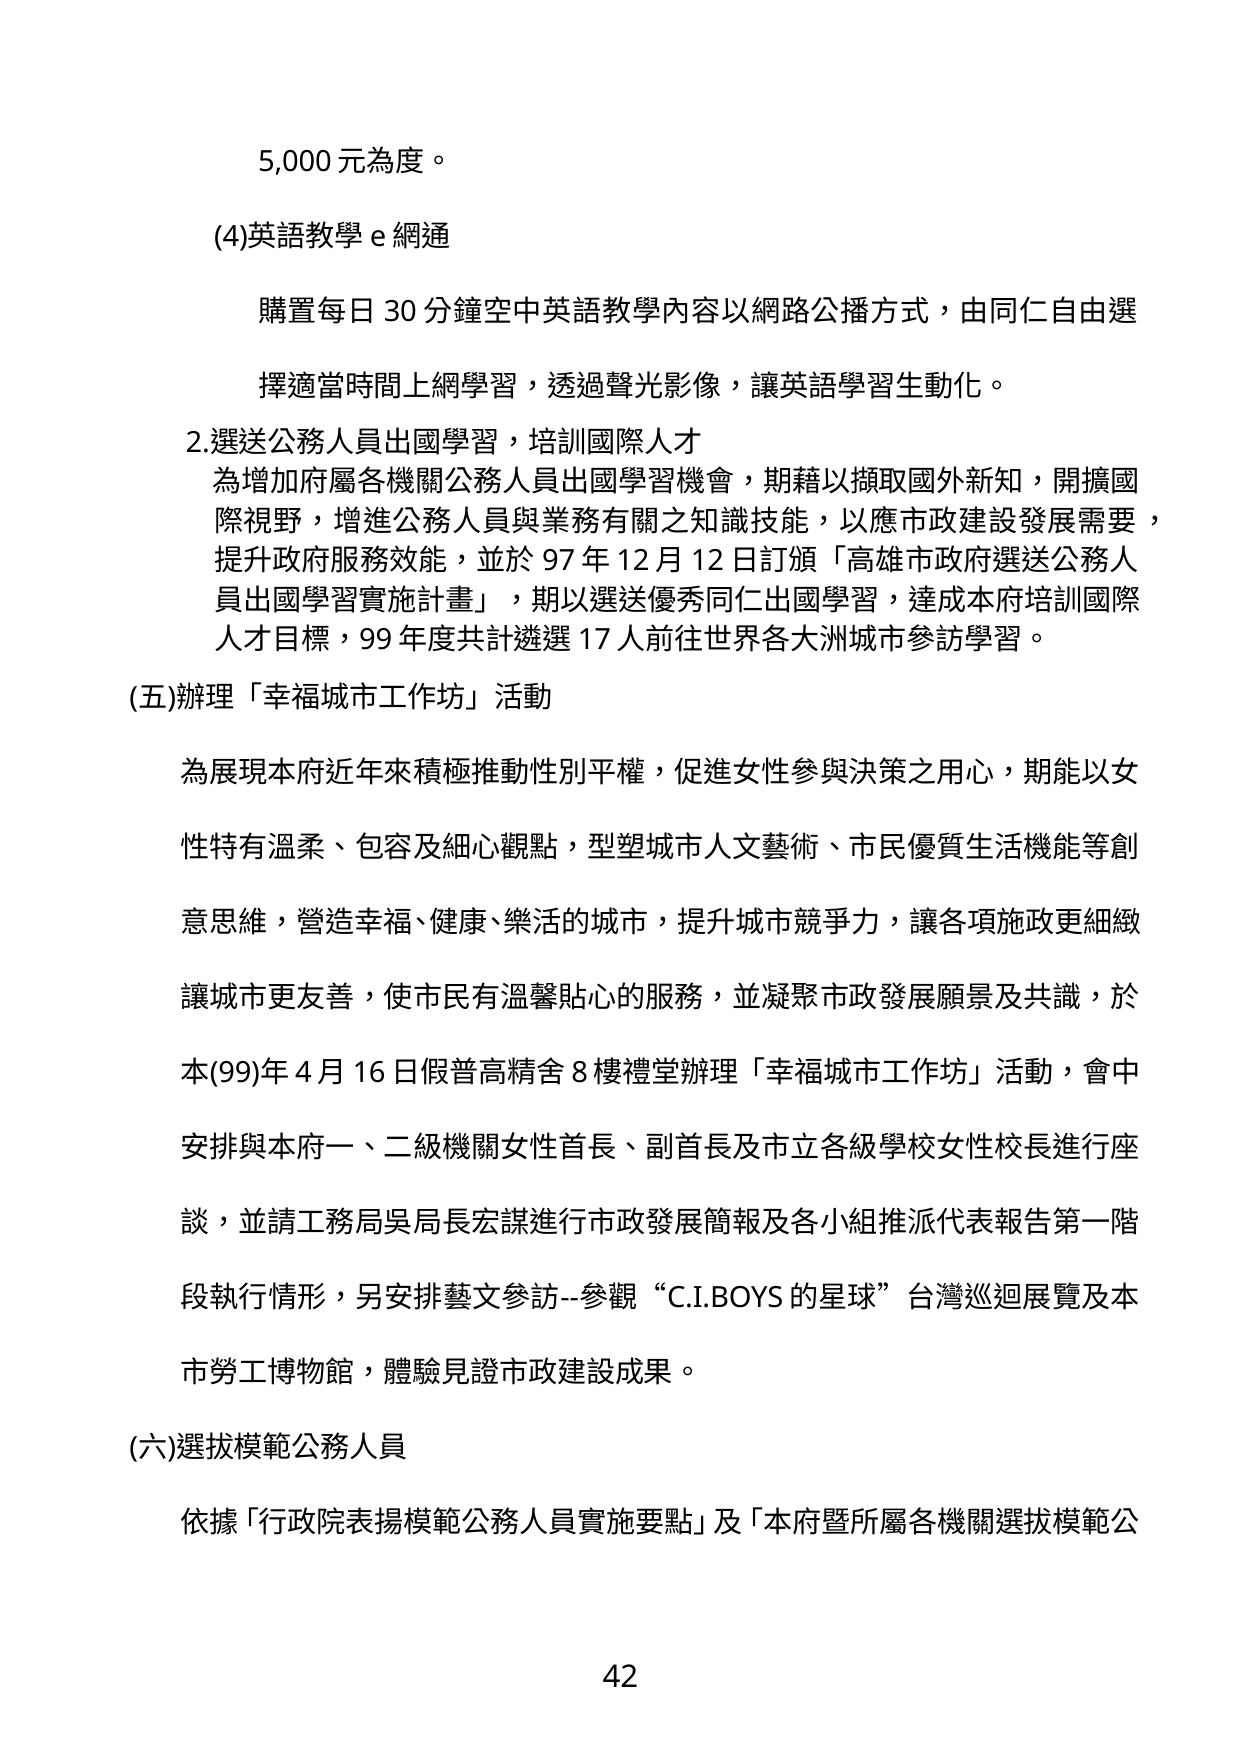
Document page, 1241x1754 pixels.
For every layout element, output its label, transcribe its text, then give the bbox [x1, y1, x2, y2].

text 為展現本府近年來積極推動性別平權，促進女性參與決策之用心，期能以女性特有溫柔、包容及細心觀點，型塑城市人文藝術、市民優質生活機能等創意思維，營造幸福、健康、樂活的城市，提升城市競爭力，讓各項施政更細緻、讓城市更友善，使市民有溫馨貼心的服務，並凝聚市政發展願景及共識，於本(99)年4月16日假普高精舍8樓禮堂辦理「幸福城市工作坊」活動，會中安排與本府一、二級機關女性首長、副首長及市立各級學校女性校長進行座談，並請工務局吳局長宏謀進行市政發展簡報及各小組推派代表報告第一階段執行情形，另安排藝文參訪--參觀“C.I.BOYS的星球”台灣巡迴展覽及本市勞工博物館，體驗見證市政建設成果。 [180, 732, 1140, 1407]
text 5,000元為度。 [258, 121, 1140, 196]
text 購置每日30分鐘空中英語教學內容以網路公播方式，由同仁自由選擇適當時間上網學習，透過聲光影像，讓英語學習生動化。 [258, 271, 1140, 421]
text 為增加府屬各機關公務人員出國學習機會，期藉以擷取國外新知，開擴國際視野，增進公務人員與業務有關之知識技能，以應市政建設發展需要，提升政府服務效能，並於97年12月12日訂頒「高雄市政府選送公務人員出國學習實施計畫」，期以選送優秀同仁出國學習，達成本府培訓國際人才目標，99年度共計遴選17人前往世界各大洲城市參訪學習。 [213, 460, 1140, 657]
text (六)選拔模範公務人員 [100, 1407, 1140, 1482]
text (五)辦理「幸福城市工作坊」活動 [100, 657, 1140, 732]
text (4)英語教學e網通 [100, 196, 1140, 271]
text 依據「行政院表揚模範公務人員實施要點」及「本府暨所屬各機關選拔模範公 [180, 1482, 1140, 1557]
text 2.選送公務人員出國學習，培訓國際人才 [185, 421, 1140, 460]
